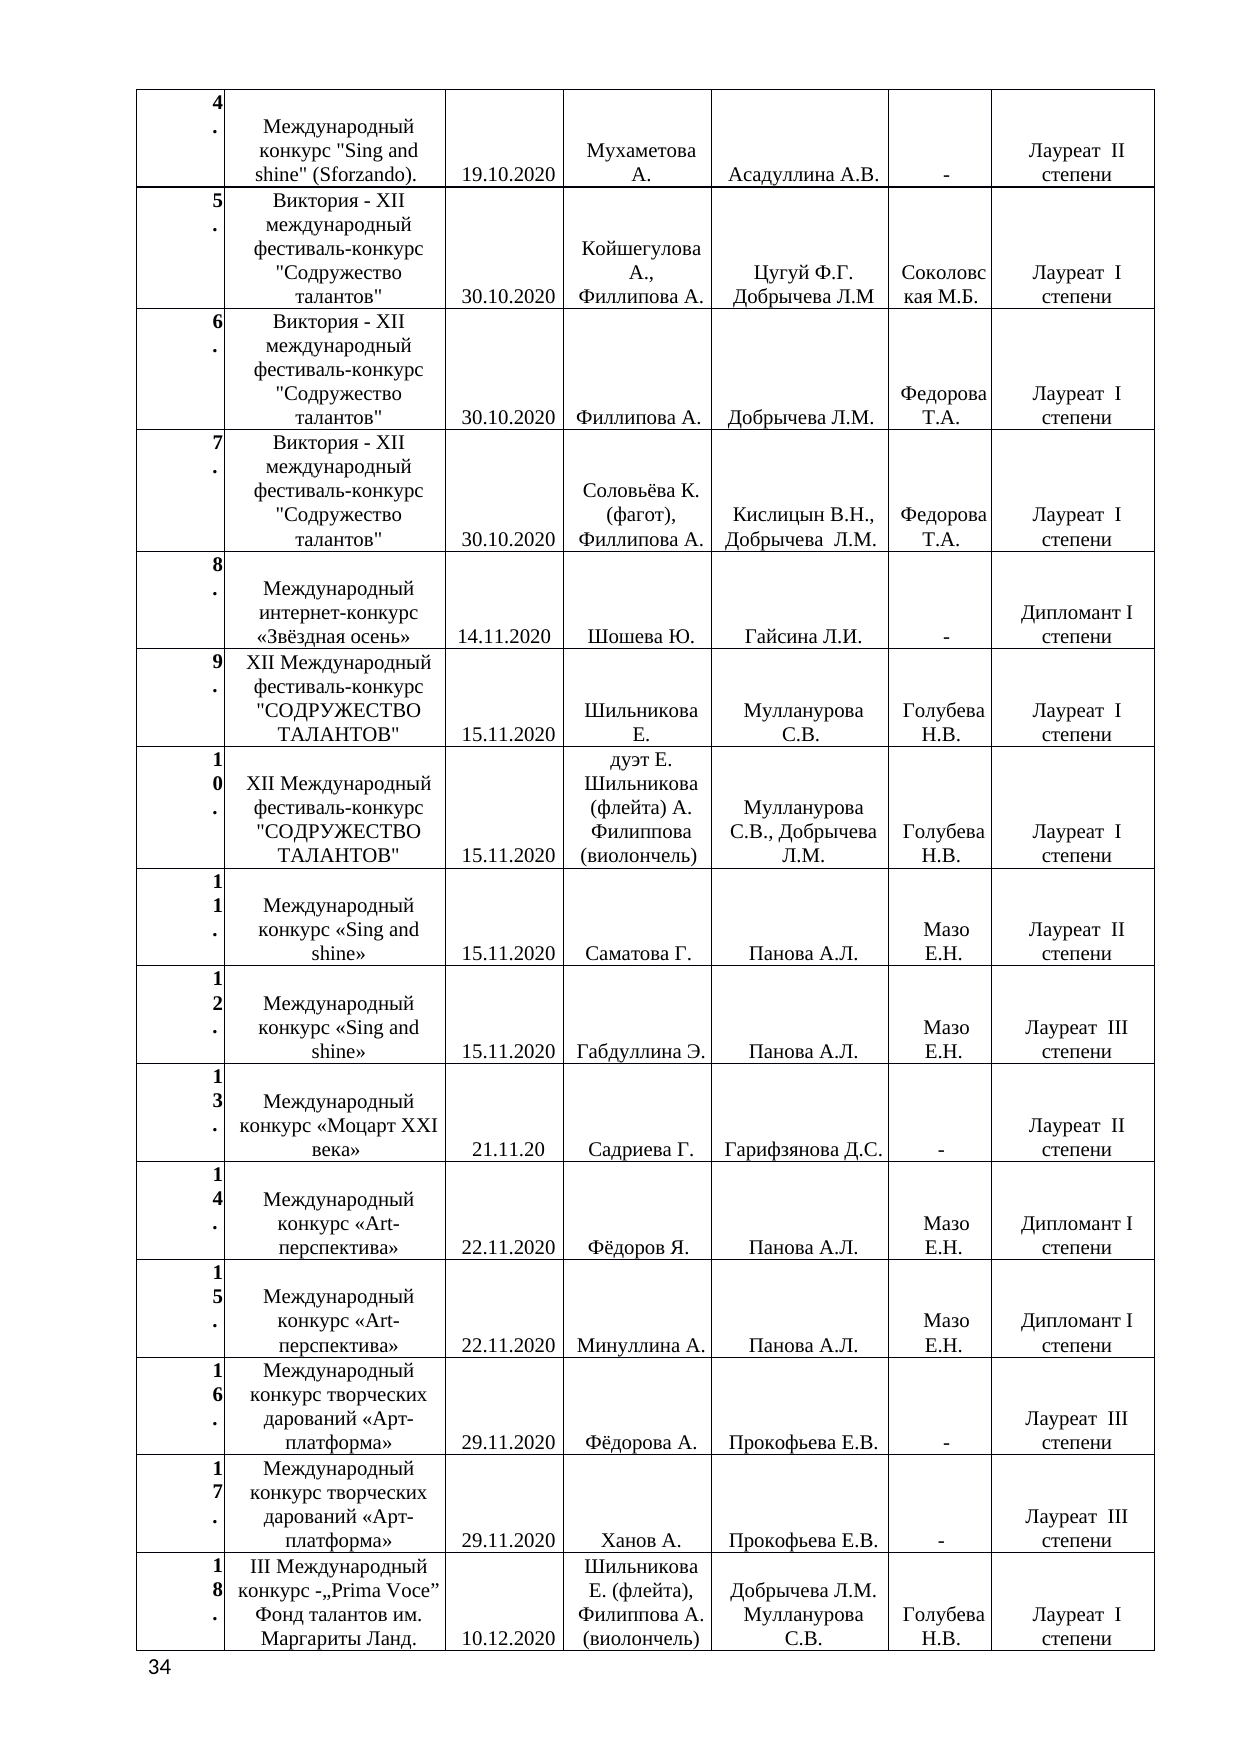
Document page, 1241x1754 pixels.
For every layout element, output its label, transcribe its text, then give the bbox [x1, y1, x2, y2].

table_cell Международный конкурс «Sing and shine» [225, 966, 445, 1063]
table_cell Мазо Е.Н. [889, 1260, 991, 1357]
table_cell - [889, 1064, 991, 1161]
table_cell Международный конкурс творческих дарований «Арт-платформа» [225, 1455, 445, 1552]
table_cell Мазо Е.Н. [889, 966, 991, 1063]
table_cell - [889, 552, 991, 648]
table_cell Международный конкурс "Sing and shine" (Sforzando). [225, 90, 445, 186]
table_cell Соловьёва К. (фагот), Филлипова А. [564, 430, 711, 551]
table_cell Панова А.Л. [712, 1260, 888, 1357]
table_cell 29.11.2020 [446, 1358, 563, 1454]
table_cell Панова А.Л. [712, 1162, 888, 1259]
table_cell Международный конкурс творческих дарований «Арт-платформа» [225, 1358, 445, 1454]
table_cell Голубева Н.В. [889, 747, 991, 867]
table_cell Виктория - XII международный фестиваль-конкурс "Содружество талантов" [225, 430, 445, 551]
table_cell Ханов А. [564, 1455, 711, 1552]
table_cell 14.11.2020 [446, 552, 563, 648]
table_cell Лауреат I степени [992, 309, 1154, 429]
table_cell Лауреат III степени [992, 1455, 1154, 1552]
table_cell XII Международный фестиваль-конкурс "СОДРУЖЕСТВО ТАЛАНТОВ" [225, 649, 445, 746]
table_cell Мулланурова С.В., Добрычева Л.М. [712, 747, 888, 867]
table_cell Федорова Т.А. [889, 430, 991, 551]
table_cell Международный конкурс «Моцарт XXI века» [225, 1064, 445, 1161]
table_cell Лауреат III степени [992, 966, 1154, 1063]
table_cell Кислицын В.Н., Добрычева Л.М. [712, 430, 888, 551]
table_cell Лауреат I степени [992, 188, 1154, 308]
table_cell 30.10.2020 [446, 309, 563, 429]
table_cell Международный интернет-конкурс «Звёздная осень» [225, 552, 445, 648]
table_cell Международный конкурс «Art-перспектива» [225, 1260, 445, 1357]
table_cell Виктория - XII международный фестиваль-конкурс "Содружество талантов" [225, 188, 445, 308]
table_cell Шильникова Е. (флейта), Филиппова А. (виолончель) [564, 1553, 711, 1650]
table_cell Голубева Н.В. [889, 1553, 991, 1650]
table_cell [137, 869, 224, 965]
table_cell Лауреат III степени [992, 1358, 1154, 1454]
table_cell Дипломант I степени [992, 1162, 1154, 1259]
table_cell Асадуллина А.В. [712, 90, 888, 186]
table_cell Голубева Н.В. [889, 649, 991, 746]
table_cell дуэт Е. Шильникова (флейта) А. Филиппова (виолончель) [564, 747, 711, 867]
table_cell Лауреат I степени [992, 747, 1154, 867]
table_cell Соколовская М.Б. [889, 188, 991, 308]
table_cell Виктория - XII международный фестиваль-конкурс "Содружество талантов" [225, 309, 445, 429]
table_cell Панова А.Л. [712, 869, 888, 965]
table_cell [137, 188, 224, 308]
table_cell 15.11.2020 [446, 747, 563, 867]
table_cell 10.12.2020 [446, 1553, 563, 1650]
table_cell - [889, 90, 991, 186]
table_cell Лауреат II степени [992, 1064, 1154, 1161]
table_cell Минуллина А. [564, 1260, 711, 1357]
table_cell Лауреат I степени [992, 1553, 1154, 1650]
table_cell Лауреат I степени [992, 649, 1154, 746]
table_cell XII Международный фестиваль-конкурс "СОДРУЖЕСТВО ТАЛАНТОВ" [225, 747, 445, 867]
table_cell Садриева Г. [564, 1064, 711, 1161]
table_cell [137, 309, 224, 429]
table_cell 30.10.2020 [446, 188, 563, 308]
table_cell Лауреат II степени [992, 869, 1154, 965]
table_cell 22.11.2020 [446, 1260, 563, 1357]
table_cell [137, 1162, 224, 1259]
table_cell [137, 430, 224, 551]
table_cell [137, 966, 224, 1063]
table_cell Международный конкурс «Sing and shine» [225, 869, 445, 965]
table_cell [137, 1358, 224, 1454]
table_cell 29.11.2020 [446, 1455, 563, 1552]
table_cell Дипломант I степени [992, 1260, 1154, 1357]
table_cell Фёдорова А. [564, 1358, 711, 1454]
table_cell Койшегулова А., Филлипова А. [564, 188, 711, 308]
table_cell Мазо Е.Н. [889, 1162, 991, 1259]
table_cell [137, 1260, 224, 1357]
table_cell 19.10.2020 [446, 90, 563, 186]
table_cell - [889, 1455, 991, 1552]
table_cell Международный конкурс «Art-перспектива» [225, 1162, 445, 1259]
table_cell Шильникова Е. [564, 649, 711, 746]
table_cell 15.11.2020 [446, 869, 563, 965]
table_cell [137, 1455, 224, 1552]
table_cell III Международный конкурс -„Prima Voce” Фонд талантов им. Маргариты Ланд. [225, 1553, 445, 1650]
table_cell Панова А.Л. [712, 966, 888, 1063]
table_cell [137, 649, 224, 746]
table_cell Шошева Ю. [564, 552, 711, 648]
table_cell Саматова Г. [564, 869, 711, 965]
table_cell Добрычева Л.М. [712, 309, 888, 429]
table_cell [137, 1553, 224, 1650]
table_cell [137, 90, 224, 186]
table_cell Мухаметова А. [564, 90, 711, 186]
table_cell 15.11.2020 [446, 649, 563, 746]
table_cell 30.10.2020 [446, 430, 563, 551]
table_cell Федорова Т.А. [889, 309, 991, 429]
table_cell 22.11.2020 [446, 1162, 563, 1259]
table_cell - [889, 1358, 991, 1454]
table_cell [137, 552, 224, 648]
table_cell Лауреат II степени [992, 90, 1154, 186]
table_cell Габдуллина Э. [564, 966, 711, 1063]
table_cell Гарифзянова Д.С. [712, 1064, 888, 1161]
table_cell Гайсина Л.И. [712, 552, 888, 648]
table_cell 21.11.20 [446, 1064, 563, 1161]
table_cell 15.11.2020 [446, 966, 563, 1063]
table_cell Прокофьева Е.В. [712, 1455, 888, 1552]
table_cell Мазо Е.Н. [889, 869, 991, 965]
table_cell [137, 747, 224, 867]
table_cell Лауреат I степени [992, 430, 1154, 551]
table_cell [137, 1064, 224, 1161]
table_cell Добрычева Л.М. Мулланурова С.В. [712, 1553, 888, 1650]
table_cell Филлипова А. [564, 309, 711, 429]
table_cell Дипломант I степени [992, 552, 1154, 648]
table_cell Мулланурова С.В. [712, 649, 888, 746]
table_cell Прокофьева Е.В. [712, 1358, 888, 1454]
table_cell Фёдоров Я. [564, 1162, 711, 1259]
table_cell Цугуй Ф.Г. Добрычева Л.М [712, 188, 888, 308]
